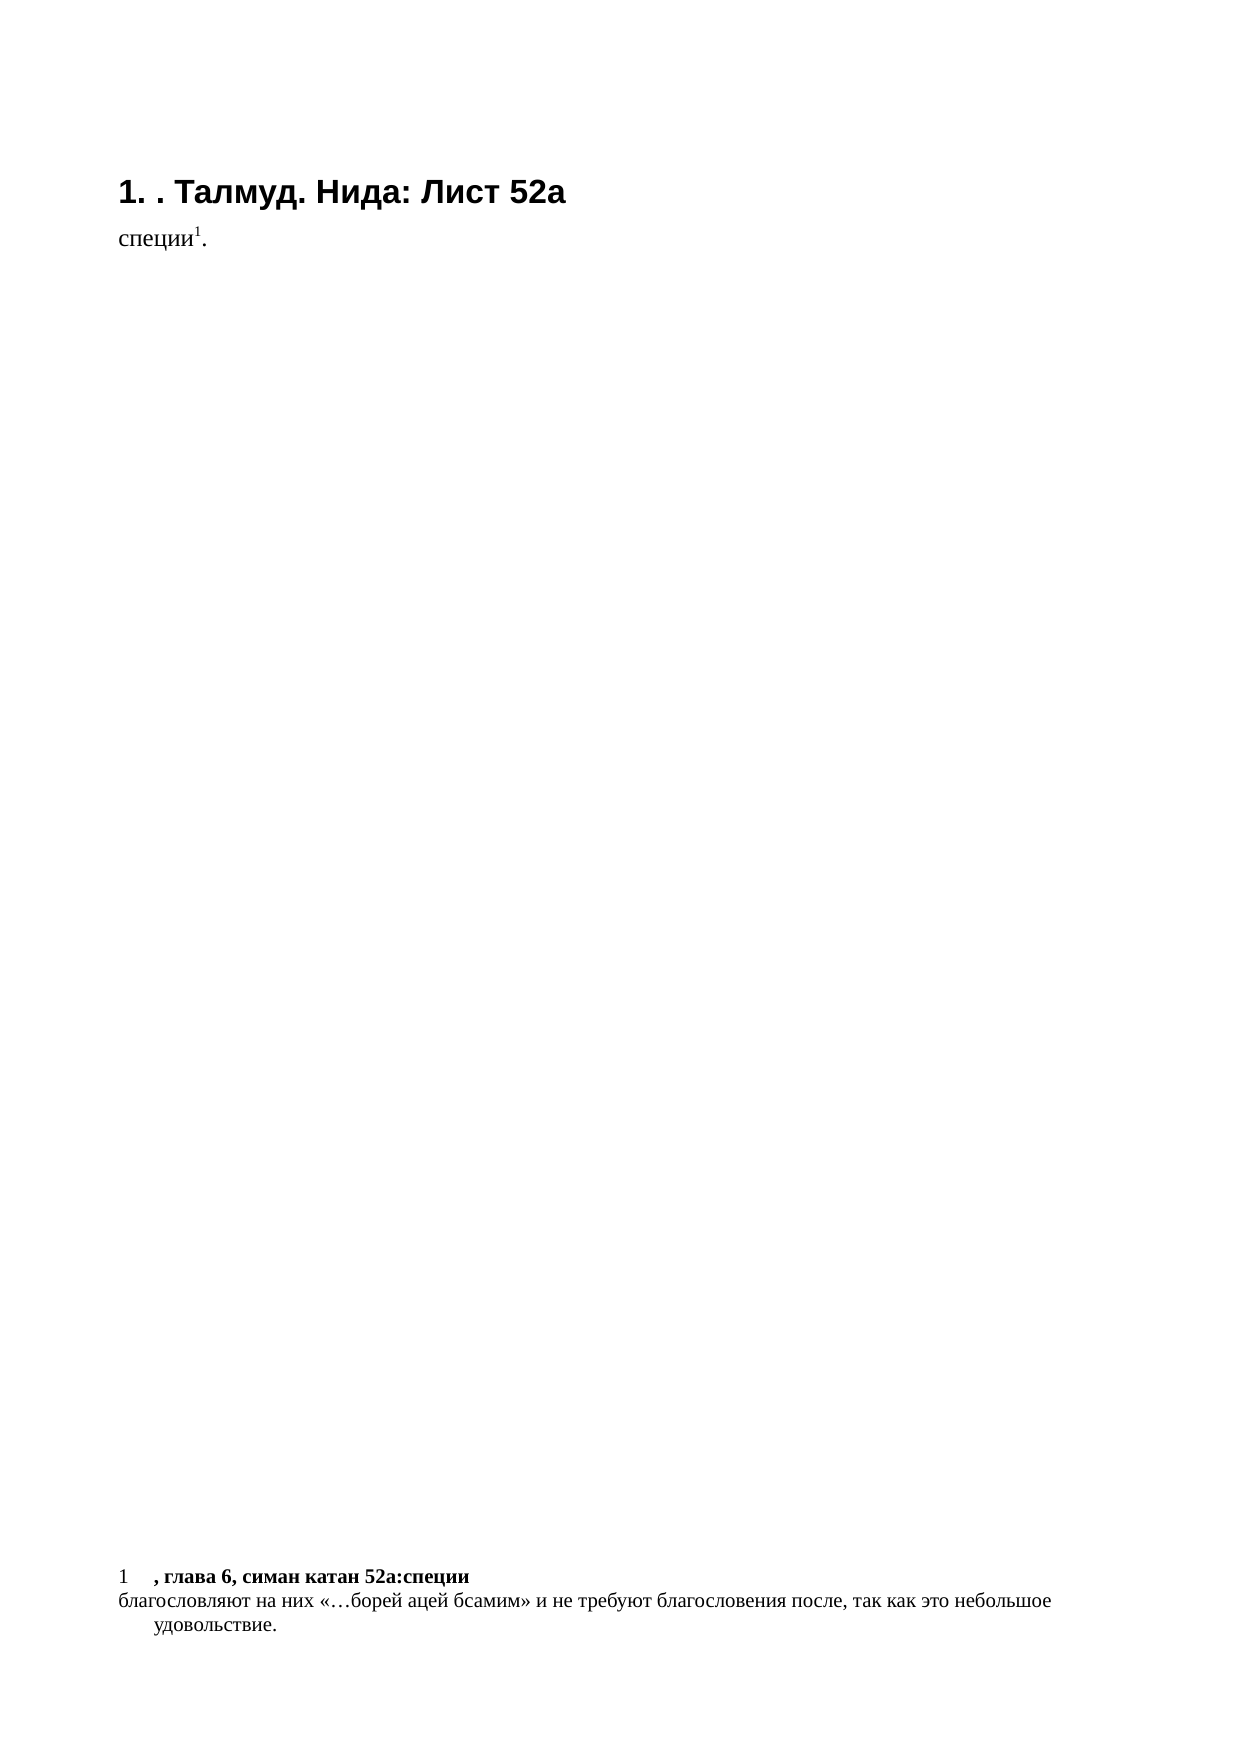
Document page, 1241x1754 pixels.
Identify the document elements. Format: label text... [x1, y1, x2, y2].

text благословляют на них «…борей ацей бсамим» и не требуют благословения после, так как это небольшое удовольствие. [118, 1578, 1122, 1636]
text специи. [118, 176, 1122, 204]
subtitle . Талмуд. Нида: Лист 52a [118, 147, 1122, 176]
text , глава 6, симан катан 52a:специи [118, 1554, 1122, 1578]
